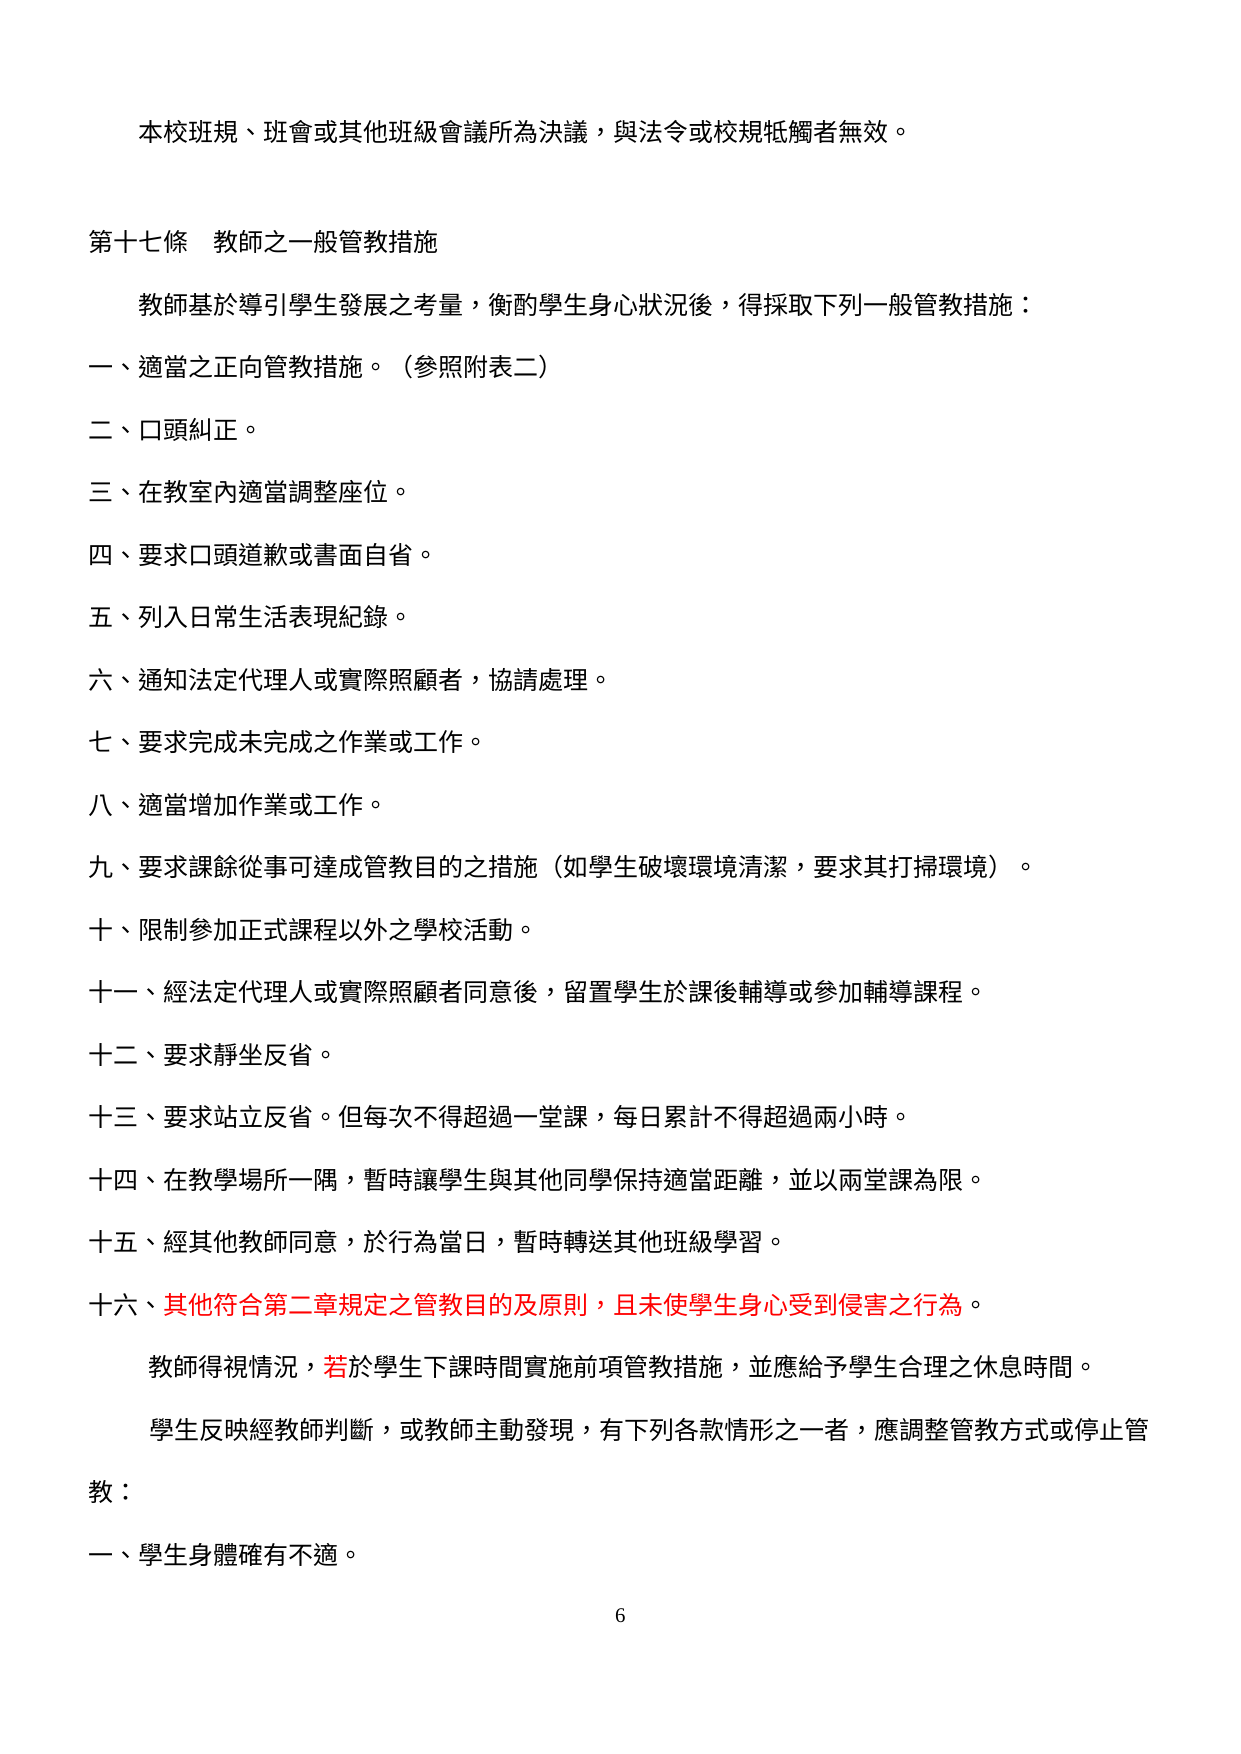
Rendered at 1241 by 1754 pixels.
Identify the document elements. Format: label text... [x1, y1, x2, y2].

text 一、適當之正向管教措施。（參照附表二） [89, 324, 1152, 387]
text 七、要求完成未完成之作業或工作。 [89, 699, 1152, 762]
text 十六、其他符合第二章規定之管教目的及原則，且未使學生身心受到侵害之行為。 [89, 1262, 1152, 1324]
text 九、要求課餘從事可達成管教目的之措施（如學生破壞環境清潔，要求其打掃環境）。 [89, 824, 1152, 887]
text 十二、要求靜坐反省。 [89, 1012, 1152, 1074]
text 二、口頭糾正。 [89, 387, 1152, 449]
text 六、通知法定代理人或實際照顧者，協請處理。 [89, 637, 1152, 699]
text 十、限制參加正式課程以外之學校活動。 [89, 887, 1152, 949]
text 五、列入日常生活表現紀錄。 [89, 574, 1152, 637]
text 教師得視情況，若於學生下課時間實施前項管教措施，並應給予學生合理之休息時間。 [89, 1324, 1152, 1387]
text 十一、經法定代理人或實際照顧者同意後，留置學生於課後輔導或參加輔導課程。 [89, 949, 1152, 1012]
text 學生反映經教師判斷，或教師主動發現，有下列各款情形之一者，應調整管教方式或停止管教： [89, 1387, 1152, 1512]
text 十四、在教學場所一隅，暫時讓學生與其他同學保持適當距離，並以兩堂課為限。 [89, 1137, 1152, 1199]
text 八、適當增加作業或工作。 [89, 762, 1152, 824]
text 三、在教室內適當調整座位。 [89, 449, 1152, 512]
text 十三、要求站立反省。但每次不得超過一堂課，每日累計不得超過兩小時。 [89, 1074, 1152, 1137]
text 第十七條 教師之一般管教措施 [89, 199, 1152, 262]
text 四、要求口頭道歉或書面自省。 [89, 512, 1152, 574]
text 一、學生身體確有不適。 [89, 1512, 1152, 1574]
text 本校班規、班會或其他班級會議所為決議，與法令或校規牴觸者無效。 [89, 89, 1152, 151]
text 教師基於導引學生發展之考量，衡酌學生身心狀況後，得採取下列一般管教措施： [89, 262, 1152, 324]
text 十五、經其他教師同意，於行為當日，暫時轉送其他班級學習。 [89, 1199, 1152, 1262]
